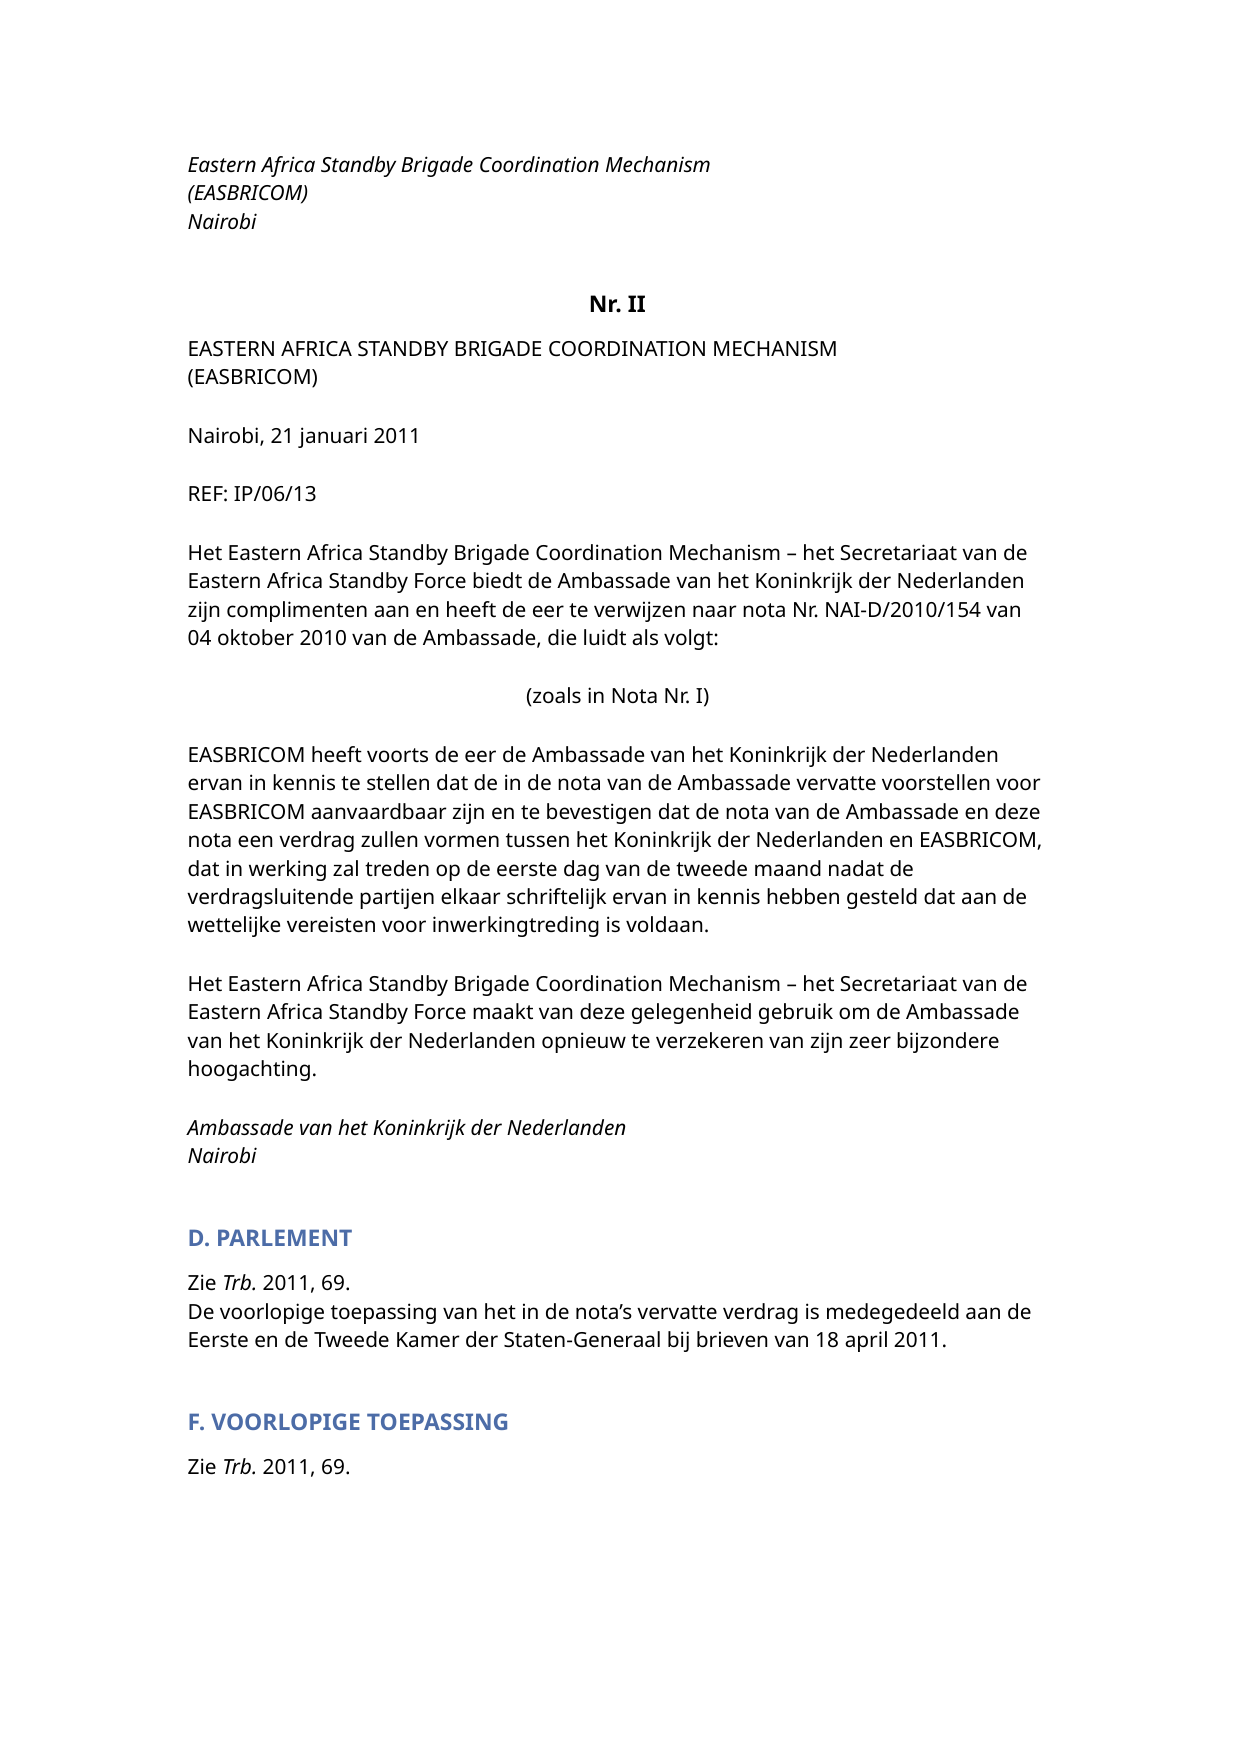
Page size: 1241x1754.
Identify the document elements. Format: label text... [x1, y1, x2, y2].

text (EASBRICOM) [187, 178, 1053, 207]
subtitle Nr. II [187, 288, 1053, 319]
text Nairobi [187, 1141, 1053, 1170]
text REF: IP/06/13 [187, 479, 1053, 508]
text Het Eastern Africa Standby Brigade Coordination Mechanism – het Secretariaat van de Eastern Africa Standby Force maakt van deze gelegenheid gebruik om de Ambassade van het Koninkrijk der Nederlanden opnieuw te verzekeren van zijn zeer bijzondere hoogachting. [187, 969, 1053, 1083]
text Nairobi [187, 207, 1053, 235]
text (zoals in Nota Nr. I) [187, 682, 1053, 710]
text EASBRICOM heeft voorts de eer de Ambassade van het Koninkrijk der Nederlanden ervan in kennis te stellen dat de in de nota van de Ambassade vervatte voorstellen voor EASBRICOM aanvaardbaar zijn en te bevestigen dat de nota van de Ambassade en deze nota een verdrag zullen vormen tussen het Koninkrijk der Nederlanden en EASBRICOM, dat in werking zal treden op de eerste dag van de tweede maand nadat de verdragsluitende partijen elkaar schriftelijk ervan in kennis hebben gesteld dat aan de wettelijke vereisten voor inwerkingtreding is voldaan. [187, 740, 1053, 939]
text Eastern Africa Standby Brigade Coordination Mechanism [187, 150, 1053, 178]
text Ambassade van het Koninkrijk der Nederlanden [187, 1113, 1053, 1141]
text (EASBRICOM) [187, 362, 1053, 391]
text EASTERN AFRICA STANDBY BRIGADE COORDINATION MECHANISM [187, 334, 1053, 362]
text Zie Trb. 2011, 69. [187, 1452, 1053, 1481]
text Nairobi, 21 januari 2011 [187, 421, 1053, 449]
text De voorlopige toepassing van het in de nota’s vervatte verdrag is medegedeeld aan de Eerste en de Tweede Kamer der Staten-Generaal bij brieven van 18 april 2011. [187, 1297, 1053, 1354]
subtitle D. PARLEMENT [187, 1222, 1053, 1253]
text Het Eastern Africa Standby Brigade Coordination Mechanism – het Secretariaat van de Eastern Africa Standby Force biedt de Ambassade van het Koninkrijk der Nederlanden zijn complimenten aan en heeft de eer te verwijzen naar nota Nr. NAI-D/2010/154 van 04 oktober 2010 van de Ambassade, die luidt als volgt: [187, 538, 1053, 652]
subtitle F. VOORLOPIGE TOEPASSING [187, 1406, 1053, 1437]
text Zie Trb. 2011, 69. [187, 1268, 1053, 1297]
